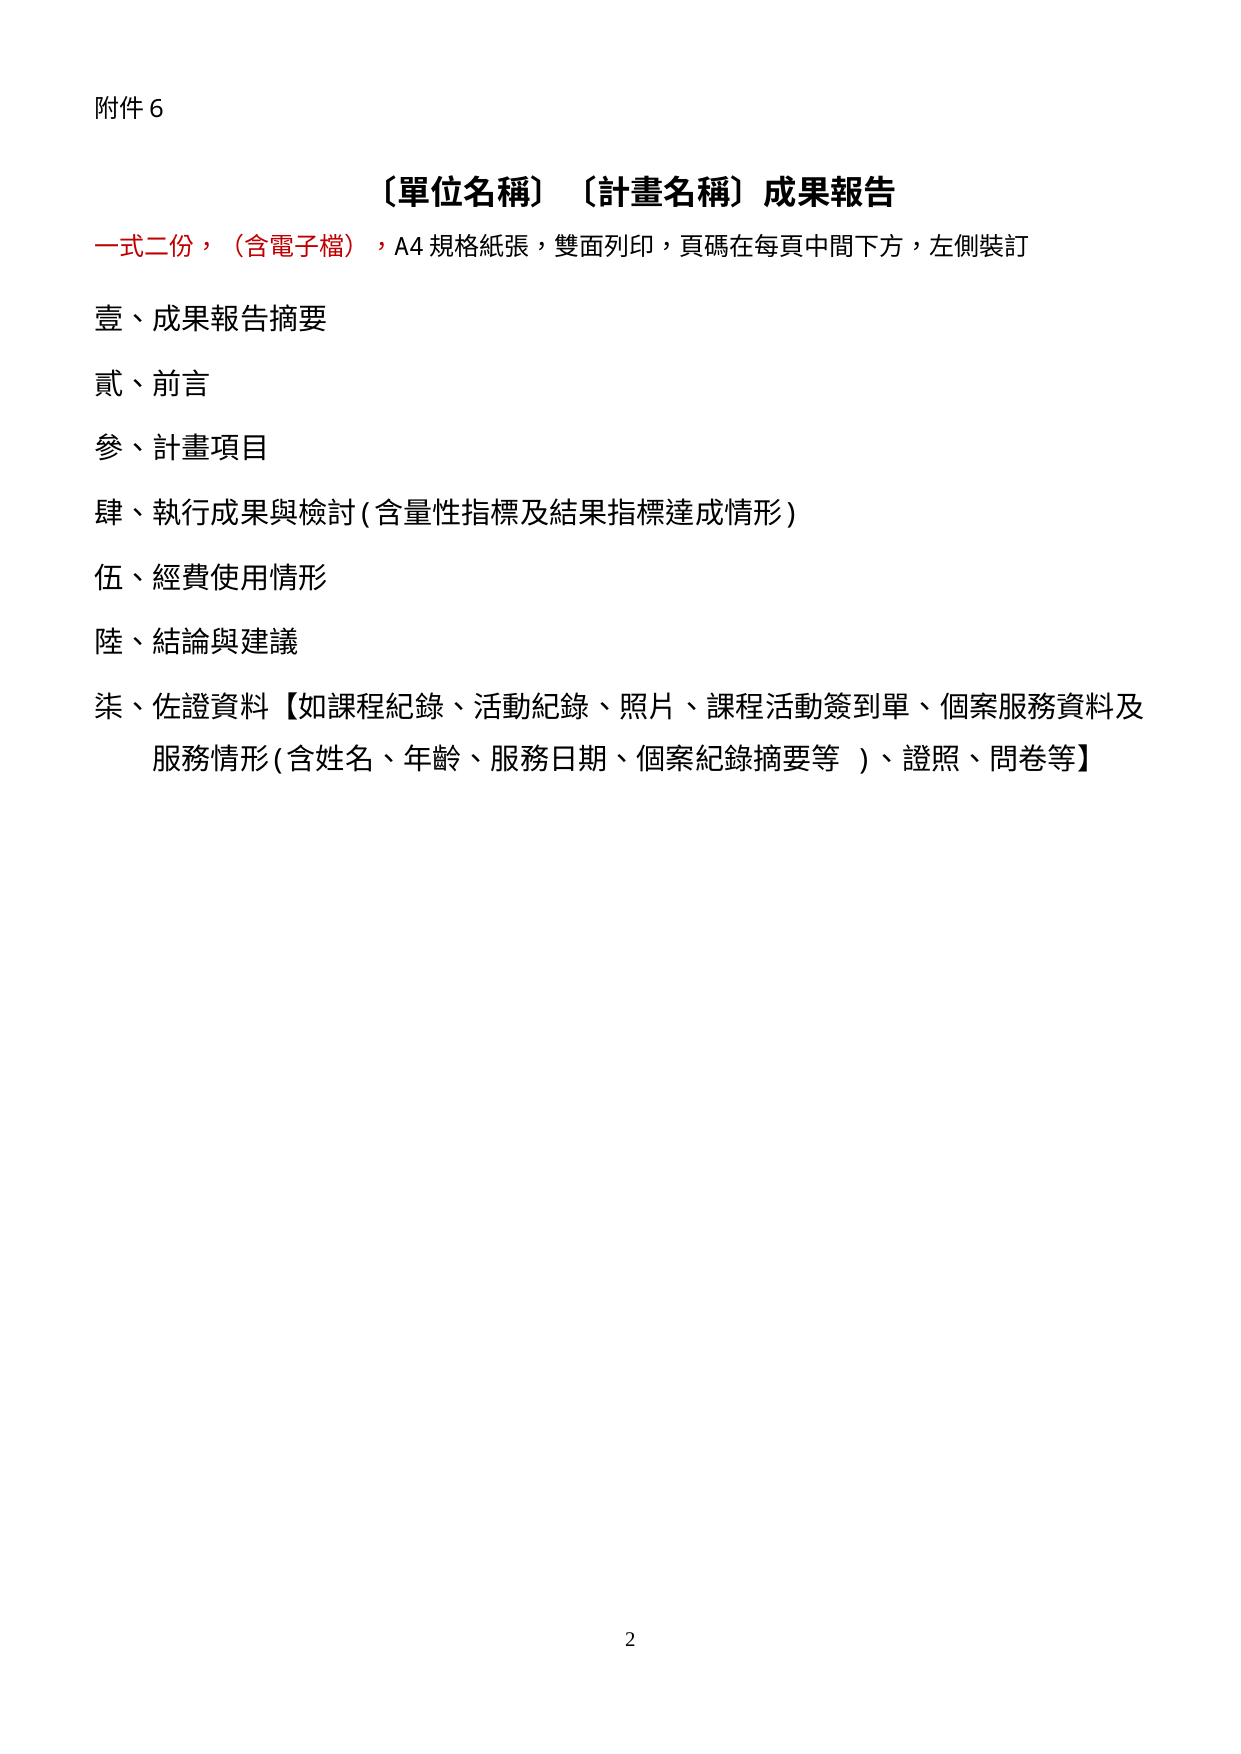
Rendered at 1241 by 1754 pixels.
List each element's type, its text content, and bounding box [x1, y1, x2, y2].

text 陸、結論與建議 [94, 611, 1167, 663]
text 壹、成果報告摘要 [94, 288, 1167, 340]
text 肆、執行成果與檢討(含量性指標及結果指標達成情形) [94, 482, 1167, 534]
text 柒、佐證資料【如課程紀錄、活動紀錄、照片、課程活動簽到單、個案服務資料及服務情形(含姓名、年齡、服務日期、個案紀錄摘要等 )、證照、問卷等】 [94, 676, 1167, 780]
text 一式二份，（含電子檔），A4規格紙張，雙面列印，頁碼在每頁中間下方，左側裝訂 [94, 227, 1167, 263]
text 貳、前言 [94, 353, 1167, 405]
text 〔單位名稱〕〔計畫名稱〕成果報告 [94, 166, 1167, 214]
text 參、計畫項目 [94, 417, 1167, 469]
text 伍、經費使用情形 [94, 546, 1167, 598]
text 附件6 [94, 89, 1167, 125]
